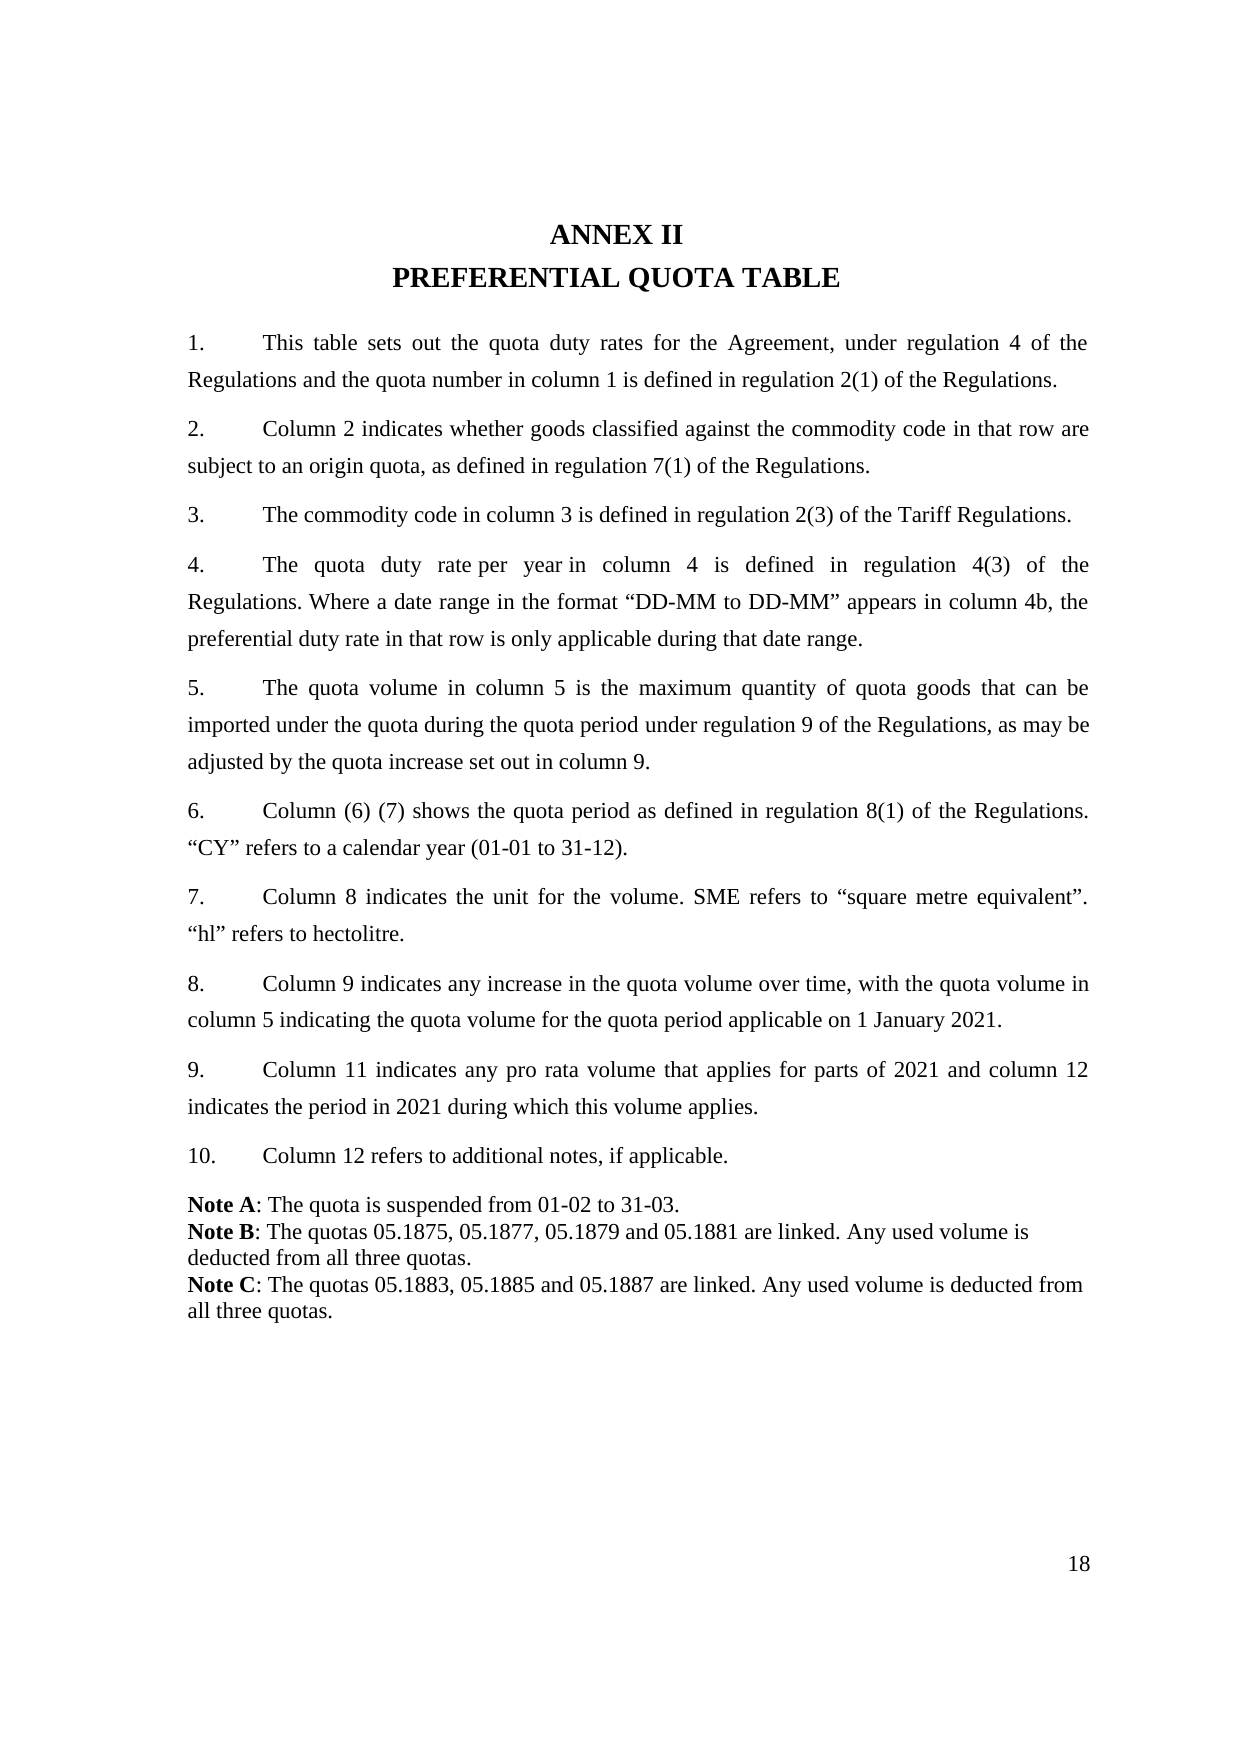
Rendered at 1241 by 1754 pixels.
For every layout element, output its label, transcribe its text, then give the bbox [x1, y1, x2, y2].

list The quota volume in column 5 is the maximum quantity of quota goods that can be imported under the quota during the quota period under regulation 9 of the Regulations, as may be adjusted by the quota increase set out in column 9. [187, 674, 1090, 774]
list Column (6) (7) shows the quota period as defined in regulation 8(1) of the Regulations. “CY” refers to a calendar year (01-01 to 31-12). [187, 797, 1090, 860]
text Note A: The quota is suspended from 01-02 to 31-03. [150, 1192, 1090, 1218]
list The commodity code in column 3 is defined in regulation 2(3) of the Tariff Regulations. [187, 502, 1090, 528]
subtitle ANNEX II PREFERENTIAL QUOTA TABLE [150, 217, 1090, 294]
text Note C: The quotas 05.1883, 05.1885 and 05.1887 are linked. Any used volume is deducted from all three quotas. [187, 1271, 1090, 1323]
list Column 9 indicates any increase in the quota volume over time, with the quota volume in column 5 indicating the quota volume for the quota period applicable on 1 January 2021. [187, 970, 1090, 1033]
list Column 12 refers to additional notes, if applicable. [187, 1142, 1090, 1168]
list Column 11 indicates any pro rata volume that applies for parts of 2021 and column 12 indicates the period in 2021 during which this volume applies. [187, 1056, 1090, 1119]
list Column 2 indicates whether goods classified against the commodity code in that row are subject to an origin quota, as defined in regulation 7(1) of the Regulations. [187, 415, 1090, 478]
list The quota duty rate per year in column 4 is defined in regulation 4(3) of the Regulations. Where a date range in the format “DD-MM to DD-MM” appears in column 4b, the preferential duty rate in that row is only applicable during that date range. [187, 551, 1090, 651]
list Column 8 indicates the unit for the volume. SME refers to “square metre equivalent”. “hl” refers to hectolitre. [187, 883, 1090, 947]
text Note B: The quotas 05.1875, 05.1877, 05.1879 and 05.1881 are linked. Any used volume is deducted from all three quotas. [187, 1218, 1090, 1271]
list This table sets out the quota duty rates for the Agreement, under regulation 4 of the Regulations and the quota number in column 1 is defined in regulation 2(1) of the Regulations. [187, 329, 1090, 392]
